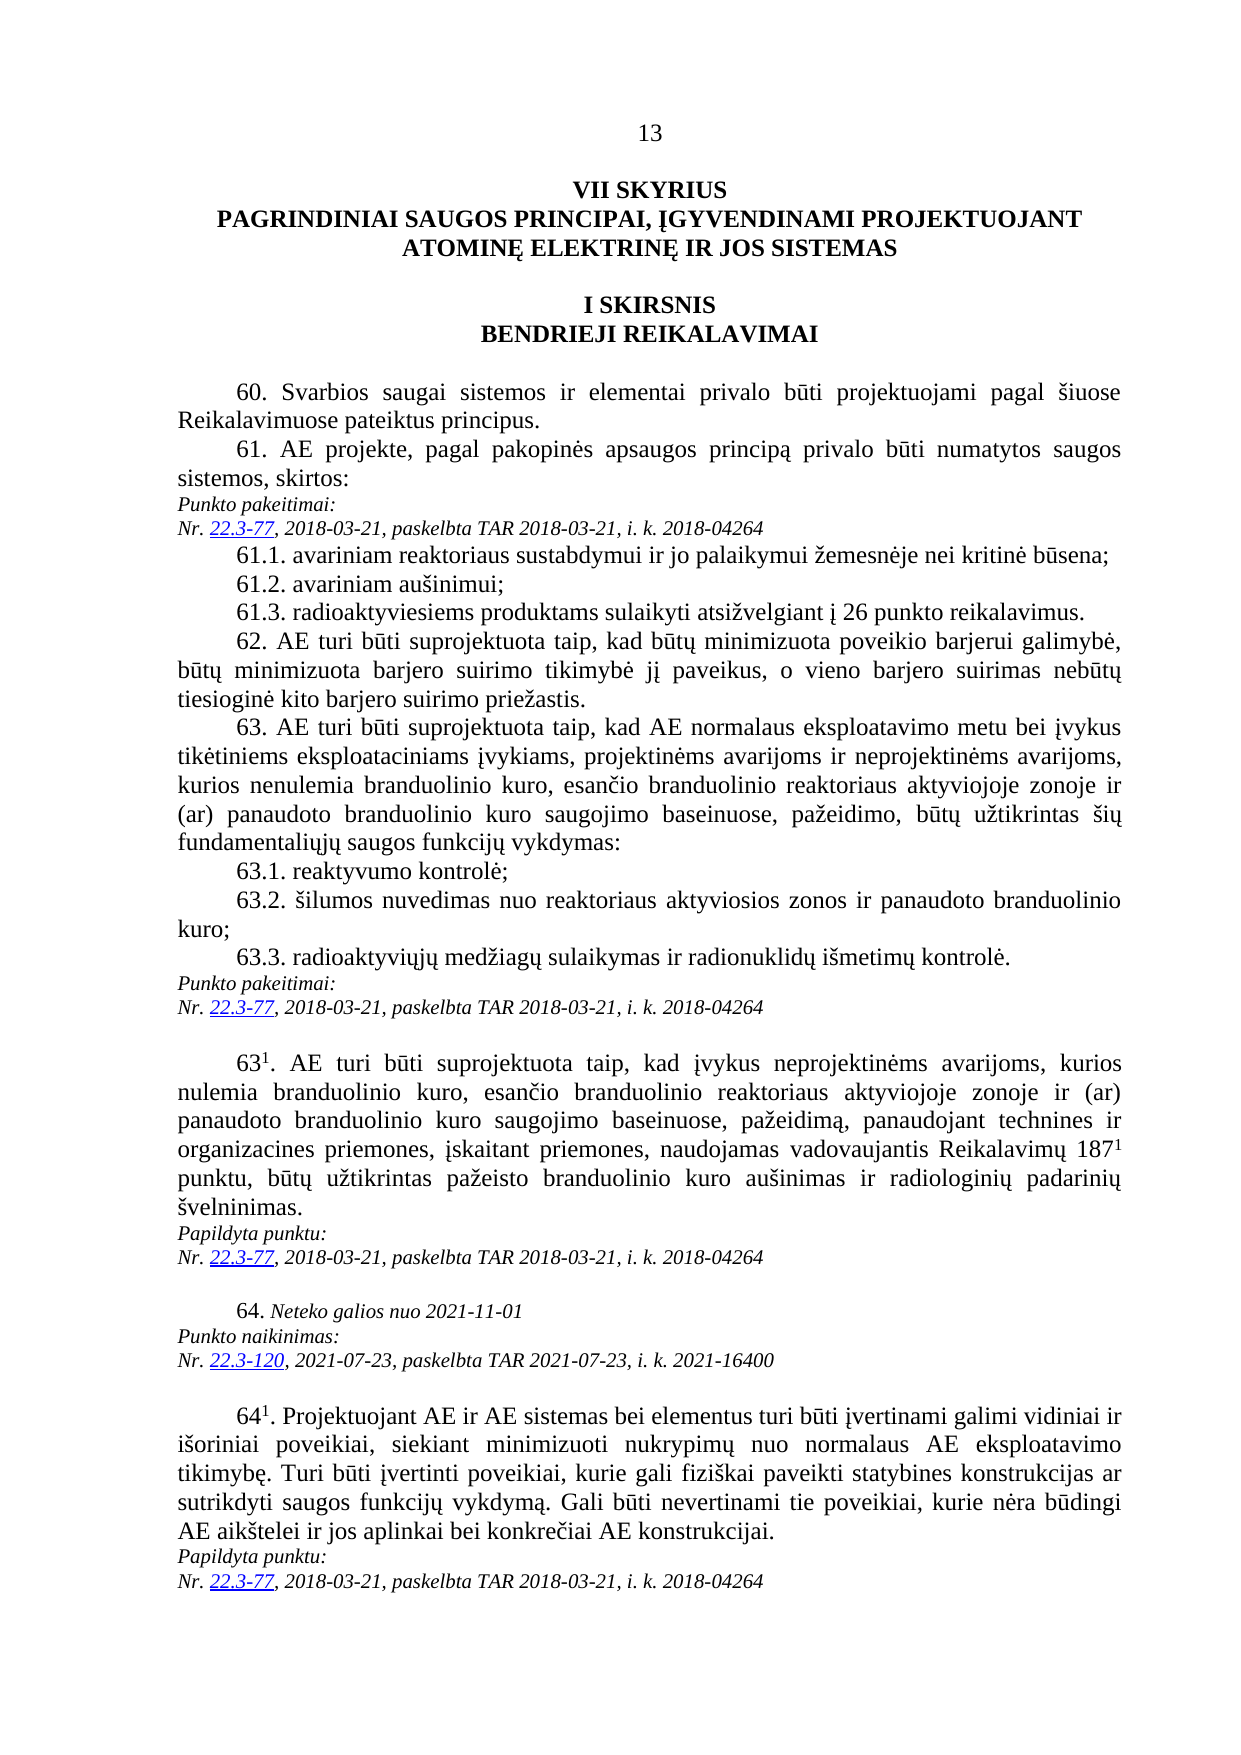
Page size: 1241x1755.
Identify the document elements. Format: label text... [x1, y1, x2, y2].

text 62. AE turi būti suprojektuota taip, kad būtų minimizuota poveikio barjerui galimybė, būtų minimizuota barjero suirimo tikimybė jį paveikus, o vieno barjero suirimas nebūtų tiesioginė kito barjero suirimo priežastis. [177, 626, 1122, 712]
text 61.1. avariniam reaktoriaus sustabdymui ir jo palaikymui žemesnėje nei kritinė būsena; [177, 540, 1122, 569]
text 60. Svarbios saugai sistemos ir elementai privalo būti projektuojami pagal šiuose Reikalavimuose pateiktus principus. [177, 377, 1122, 434]
text BENDRIEJI REIKALAVIMAI [177, 319, 1122, 348]
text Nr. 22.3-77, 2018-03-21, paskelbta TAR 2018-03-21, i. k. 2018-04264 [177, 516, 1122, 540]
text PAGRINDINIAI SAUGOS PRINCIPAI, ĮGYVENDINAMI PROJEKTUOJANT ATOMINĘ ELEKTRINĘ IR JOS SISTEMAS [177, 204, 1122, 262]
text 61. AE projekte, pagal pakopinės apsaugos principą privalo būti numatytos saugos sistemos, skirtos: [177, 434, 1122, 492]
text Papildyta punktu: [177, 1544, 1122, 1568]
text Nr. 22.3-77, 2018-03-21, paskelbta TAR 2018-03-21, i. k. 2018-04264 [177, 995, 1122, 1019]
text 631. AE turi būti suprojektuota taip, kad įvykus neprojektinėms avarijoms, kurios nulemia branduolinio kuro, esančio branduolinio reaktoriaus aktyviojoje zonoje ir (ar) panaudoto branduolinio kuro saugojimo baseinuose, pažeidimą, panaudojant technines ir organizacines priemones, įskaitant priemones, naudojamas vadovaujantis Reikalavimų 1871 punktu, būtų užtikrintas pažeisto branduolinio kuro aušinimas ir radiologinių padarinių švelninimas. [177, 1048, 1122, 1221]
text 64. Neteko galios nuo 2021-11-01 [177, 1297, 1122, 1324]
text Papildyta punktu: [177, 1221, 1122, 1245]
text Punkto pakeitimai: [177, 971, 1122, 995]
text 63.2. šilumos nuvedimas nuo reaktoriaus aktyviosios zonos ir panaudoto branduolinio kuro; [177, 885, 1122, 942]
text 63.3. radioaktyviųjų medžiagų sulaikymas ir radionuklidų išmetimų kontrolė. [177, 942, 1122, 971]
text Nr. 22.3-77, 2018-03-21, paskelbta TAR 2018-03-21, i. k. 2018-04264 [177, 1245, 1122, 1269]
text VII SKYRIUS [177, 176, 1122, 204]
text 63. AE turi būti suprojektuota taip, kad AE normalaus eksploatavimo metu bei įvykus tikėtiniems eksploataciniams įvykiams, projektinėms avarijoms ir neprojektinėms avarijoms, kurios nenulemia branduolinio kuro, esančio branduolinio reaktoriaus aktyviojoje zonoje ir (ar) panaudoto branduolinio kuro saugojimo baseinuose, pažeidimo, būtų užtikrintas šių fundamentaliųjų saugos funkcijų vykdymas: [177, 712, 1122, 856]
text Punkto pakeitimai: [177, 492, 1122, 516]
text 61.3. radioaktyviesiems produktams sulaikyti atsižvelgiant į 26 punkto reikalavimus. [177, 597, 1122, 626]
text Punkto naikinimas: [177, 1324, 1122, 1348]
text I SKIRSNIS [177, 291, 1122, 319]
text Nr. 22.3-120, 2021-07-23, paskelbta TAR 2021-07-23, i. k. 2021-16400 [177, 1348, 1122, 1372]
text 63.1. reaktyvumo kontrolė; [177, 856, 1122, 885]
text 61.2. avariniam aušinimui; [177, 569, 1122, 597]
text Nr. 22.3-77, 2018-03-21, paskelbta TAR 2018-03-21, i. k. 2018-04264 [177, 1568, 1122, 1593]
text 641. Projektuojant AE ir AE sistemas bei elementus turi būti įvertinami galimi vidiniai ir išoriniai poveikiai, siekiant minimizuoti nukrypimų nuo normalaus AE eksploatavimo tikimybę. Turi būti įvertinti poveikiai, kurie gali fiziškai paveikti statybines konstrukcijas ar sutrikdyti saugos funkcijų vykdymą. Gali būti nevertinami tie poveikiai, kurie nėra būdingi AE aikštelei ir jos aplinkai bei konkrečiai AE konstrukcijai. [177, 1401, 1122, 1544]
